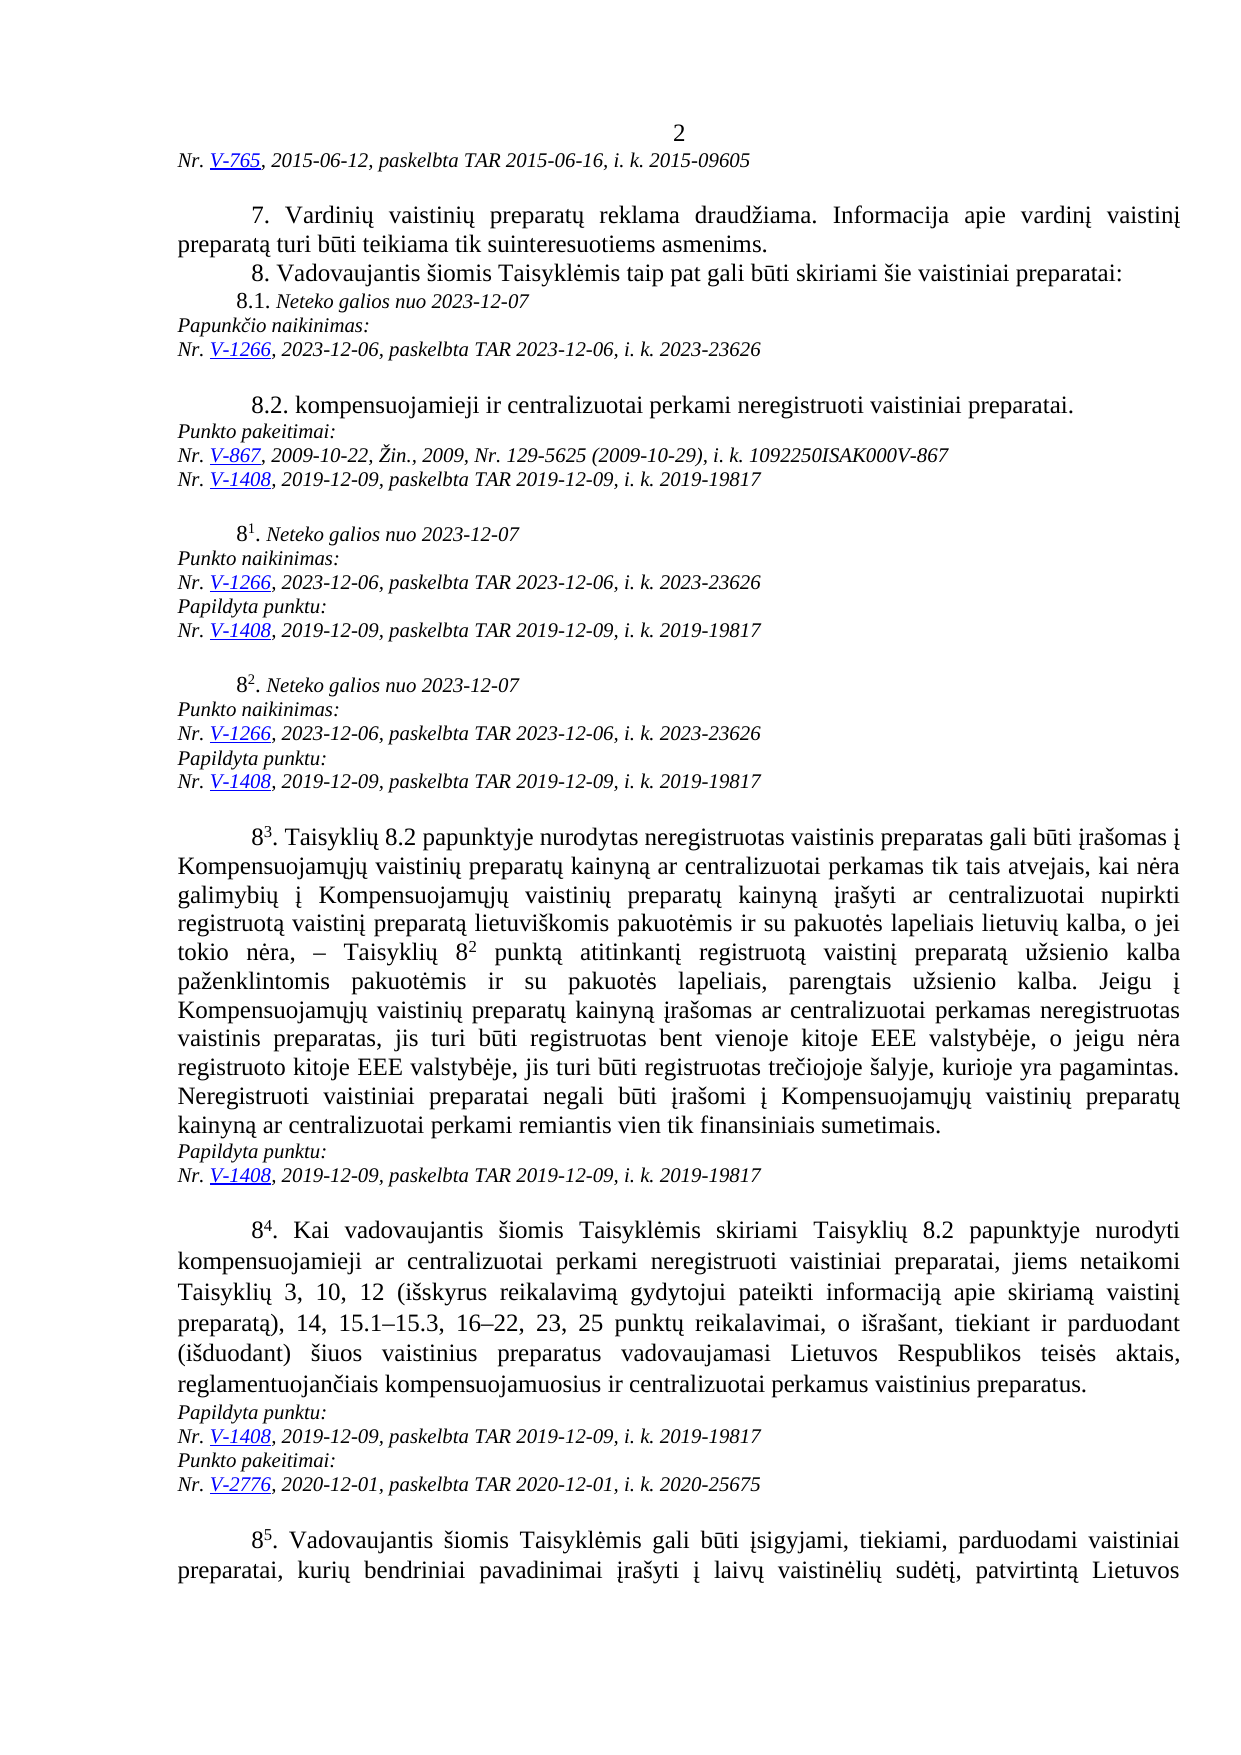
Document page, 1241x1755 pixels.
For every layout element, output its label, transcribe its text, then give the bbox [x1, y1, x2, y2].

text Nr. V-1266, 2023-12-06, paskelbta TAR 2023-12-06, i. k. 2023-23626 [177, 570, 1181, 594]
text Punkto pakeitimai: [177, 419, 1181, 443]
text Nr. V-2776, 2020-12-01, paskelbta TAR 2020-12-01, i. k. 2020-25675 [177, 1472, 1181, 1496]
text Papildyta punktu: [177, 1400, 1181, 1424]
text Nr. V-867, 2009-10-22, Žin., 2009, Nr. 129-5625 (2009-10-29), i. k. 1092250ISAK000V-867 [177, 443, 1181, 467]
text 85. Vadovaujantis šiomis Taisyklėmis gali būti įsigyjami, tiekiami, parduodami vaistiniai preparatai, kurių bendriniai pavadinimai įrašyti į laivų vaistinėlių sudėtį, patvirtintą Lietuvos [177, 1525, 1181, 1584]
text Nr. V-1408, 2019-12-09, paskelbta TAR 2019-12-09, i. k. 2019-19817 [177, 1163, 1181, 1187]
text Nr. V-1408, 2019-12-09, paskelbta TAR 2019-12-09, i. k. 2019-19817 [177, 769, 1181, 793]
text Punkto naikinimas: [177, 697, 1181, 721]
text Nr. V-1266, 2023-12-06, paskelbta TAR 2023-12-06, i. k. 2023-23626 [177, 721, 1181, 745]
text Papildyta punktu: [177, 745, 1181, 769]
text Papildyta punktu: [177, 1138, 1181, 1163]
text 82. Neteko galios nuo 2023-12-07 [177, 671, 1181, 697]
text 7. Vardinių vaistinių preparatų reklama draudžiama. Informacija apie vardinį vaistinį preparatą turi būti teikiama tik suinteresuotiems asmenims. [177, 200, 1181, 258]
text Nr. V-1408, 2019-12-09, paskelbta TAR 2019-12-09, i. k. 2019-19817 [177, 618, 1181, 642]
text 84. Kai vadovaujantis šiomis Taisyklėmis skiriami Taisyklių 8.2 papunktyje nurodyti kompensuojamieji ar centralizuotai perkami neregistruoti vaistiniai preparatai, jiems netaikomi Taisyklių 3, 10, 12 (išskyrus reikalavimą gydytojui pateikti informaciją apie skiriamą vaistinį preparatą), 14, 15.1–15.3, 16–22, 23, 25 punktų reikalavimai, o išrašant, tiekiant ir parduodant (išduodant) šiuos vaistinius preparatus vadovaujamasi Lietuvos Respublikos teisės aktais, reglamentuojančiais kompensuojamuosius ir centralizuotai perkamus vaistinius preparatus. [177, 1215, 1181, 1398]
text Nr. V-1408, 2019-12-09, paskelbta TAR 2019-12-09, i. k. 2019-19817 [177, 467, 1181, 491]
text 81. Neteko galios nuo 2023-12-07 [177, 519, 1181, 546]
text Nr. V-765, 2015-06-12, paskelbta TAR 2015-06-16, i. k. 2015-09605 [177, 148, 1181, 172]
text Nr. V-1408, 2019-12-09, paskelbta TAR 2019-12-09, i. k. 2019-19817 [177, 1424, 1181, 1448]
text 8. Vadovaujantis šiomis Taisyklėmis taip pat gali būti skiriami šie vaistiniai preparatai: [177, 258, 1181, 287]
text 83. Taisyklių 8.2 papunktyje nurodytas neregistruotas vaistinis preparatas gali būti įrašomas į Kompensuojamųjų vaistinių preparatų kainyną ar centralizuotai perkamas tik tais atvejais, kai nėra galimybių į Kompensuojamųjų vaistinių preparatų kainyną įrašyti ar centralizuotai nupirkti registruotą vaistinį preparatą lietuviškomis pakuotėmis ir su pakuotės lapeliais lietuvių kalba, o jei tokio nėra, – Taisyklių 82 punktą atitinkantį registruotą vaistinį preparatą užsienio kalba paženklintomis pakuotėmis ir su pakuotės lapeliais, parengtais užsienio kalba. Jeigu į Kompensuojamųjų vaistinių preparatų kainyną įrašomas ar centralizuotai perkamas neregistruotas vaistinis preparatas, jis turi būti registruotas bent vienoje kitoje EEE valstybėje, o jeigu nėra registruoto kitoje EEE valstybėje, jis turi būti registruotas trečiojoje šalyje, kurioje yra pagamintas. Neregistruoti vaistiniai preparatai negali būti įrašomi į Kompensuojamųjų vaistinių preparatų kainyną ar centralizuotai perkami remiantis vien tik finansiniais sumetimais. [177, 822, 1181, 1138]
text Nr. V-1266, 2023-12-06, paskelbta TAR 2023-12-06, i. k. 2023-23626 [177, 337, 1181, 361]
text Punkto naikinimas: [177, 546, 1181, 570]
text Papunkčio naikinimas: [177, 313, 1181, 337]
text 8.1. Neteko galios nuo 2023-12-07 [177, 287, 1181, 313]
text Papildyta punktu: [177, 594, 1181, 618]
text Punkto pakeitimai: [177, 1448, 1181, 1472]
text 8.2. kompensuojamieji ir centralizuotai perkami neregistruoti vaistiniai preparatai. [177, 390, 1181, 419]
